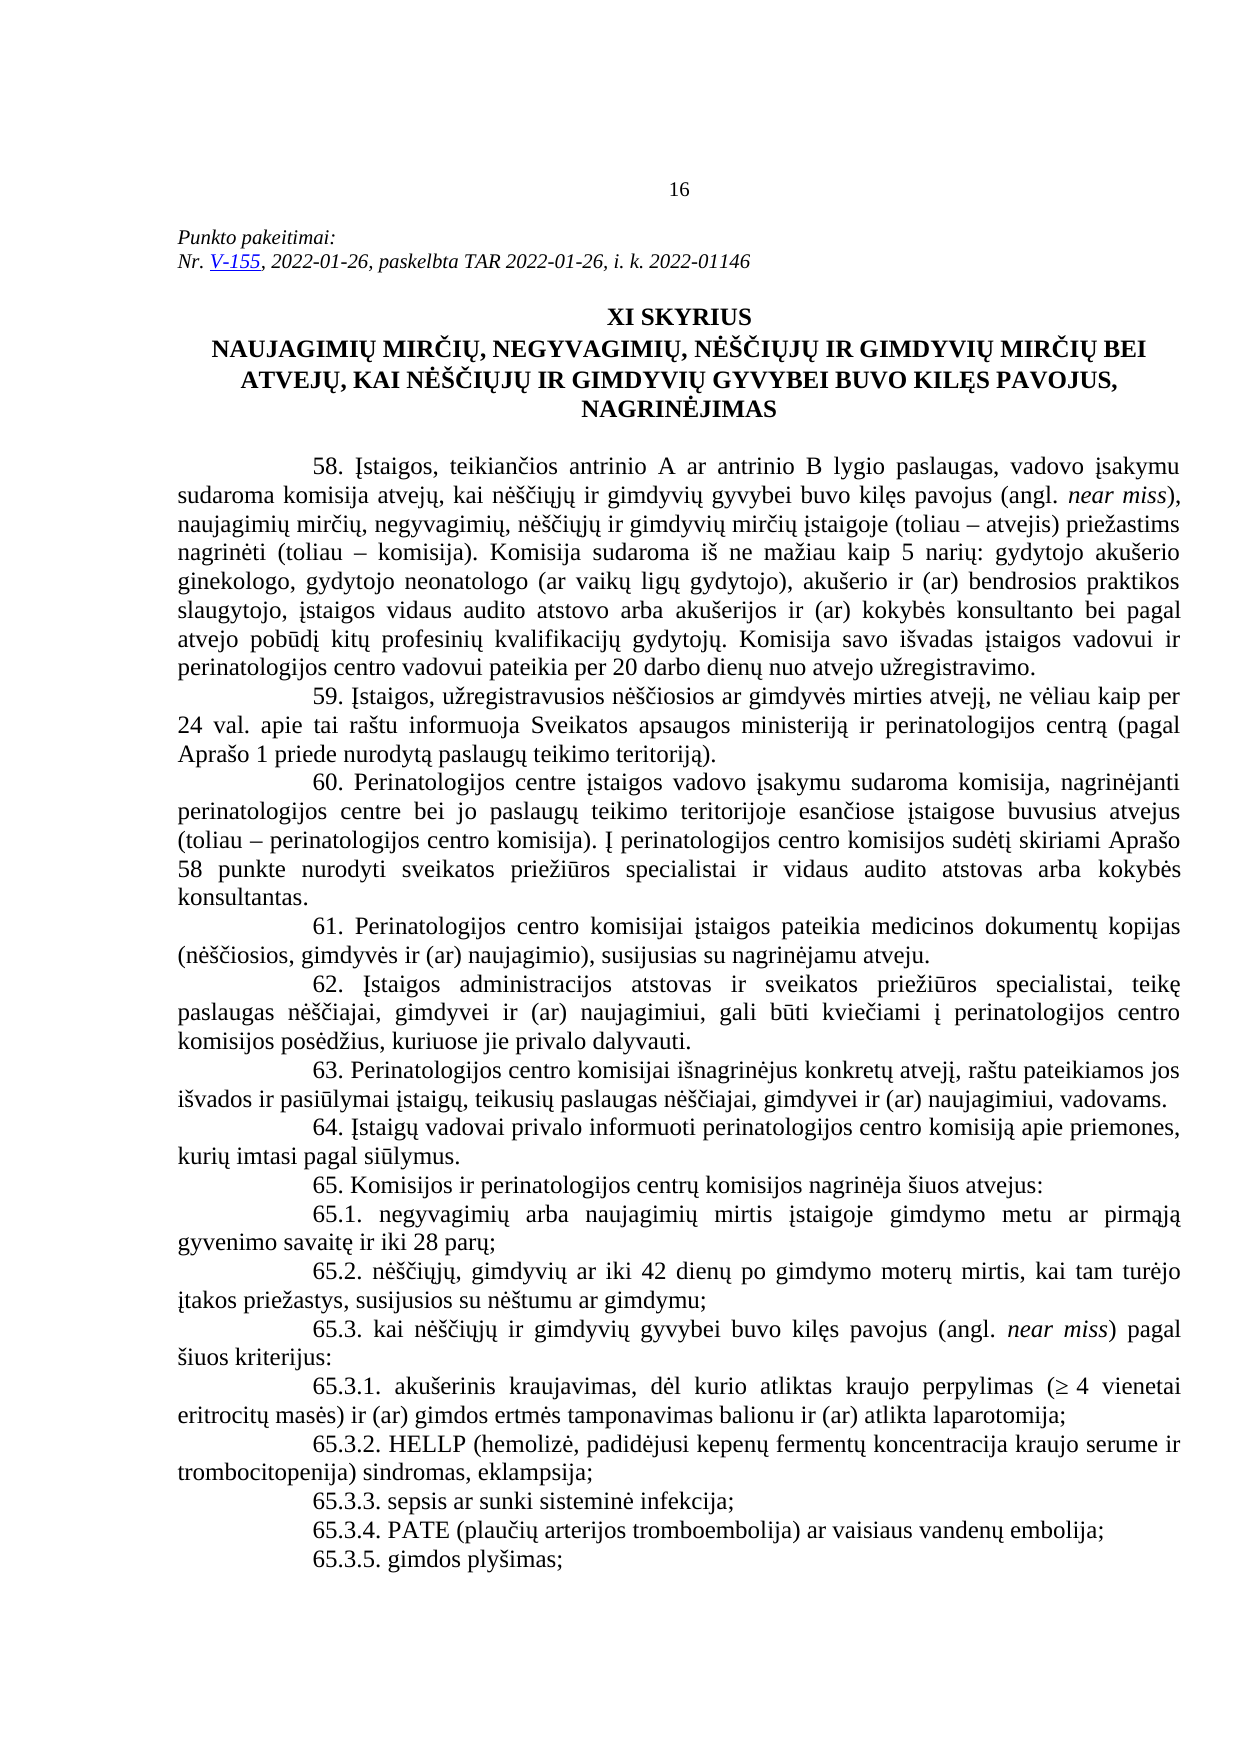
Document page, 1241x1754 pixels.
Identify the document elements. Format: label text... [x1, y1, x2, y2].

text XI skyrius [177, 302, 1181, 331]
text Nr. V-155, 2022-01-26, paskelbta TAR 2022-01-26, i. k. 2022-01146 [177, 249, 1181, 273]
text 61. Perinatologijos centro komisijai įstaigos pateikia medicinos dokumentų kopijas (nėščiosios, gimdyvės ir (ar) naujagimio), susijusias su nagrinėjamu atveju. [177, 911, 1181, 969]
text 65.3.1. akušerinis kraujavimas, dėl kurio atliktas kraujo perpylimas (≥ 4 vienetai eritrocitų masės) ir (ar) gimdos ertmės tamponavimas balionu ir (ar) atlikta laparotomija; [177, 1371, 1181, 1429]
text 63. Perinatologijos centro komisijai išnagrinėjus konkretų atvejį, raštu pateikiamos jos išvados ir pasiūlymai įstaigų, teikusių paslaugas nėščiajai, gimdyvei ir (ar) naujagimiui, vadovams. [177, 1055, 1181, 1112]
text NAUJAGIMIŲ MIRČIŲ, NEGYVAGIMIŲ, NĖŠČIŲJŲ IR GIMDYVIŲ MIRČIŲ bei atvejų, KAI NĖŠČIŲJŲ IR GIMDYVIŲ GYVYBEI BUVO KILĘS PAVOJUS, NAGRINĖJIMas [177, 331, 1181, 422]
text 60. Perinatologijos centre įstaigos vadovo įsakymu sudaroma komisija, nagrinėjanti perinatologijos centre bei jo paslaugų teikimo teritorijoje esančiose įstaigose buvusius atvejus (toliau – perinatologijos centro komisija). Į perinatologijos centro komisijos sudėtį skiriami Aprašo 58 punkte nurodyti sveikatos priežiūros specialistai ir vidaus audito atstovas arba kokybės konsultantas. [177, 767, 1181, 911]
text 65.3.2. HELLP (hemolizė, padidėjusi kepenų fermentų koncentracija kraujo serume ir trombocitopenija) sindromas, eklampsija; [177, 1429, 1181, 1486]
text Punkto pakeitimai: [177, 225, 1181, 249]
text 62. Įstaigos administracijos atstovas ir sveikatos priežiūros specialistai, teikę paslaugas nėščiajai, gimdyvei ir (ar) naujagimiui, gali būti kviečiami į perinatologijos centro komisijos posėdžius, kuriuose jie privalo dalyvauti. [177, 969, 1181, 1055]
text 65. Komisijos ir perinatologijos centrų komisijos nagrinėja šiuos atvejus: [177, 1170, 1181, 1199]
text 65.3.3. sepsis ar sunki sisteminė infekcija; [177, 1486, 1181, 1515]
text 65.3.4. PATE (plaučių arterijos tromboembolija) ar vaisiaus vandenų embolija; [177, 1515, 1181, 1544]
text 59. Įstaigos, užregistravusios nėščiosios ar gimdyvės mirties atvejį, ne vėliau kaip per 24 val. apie tai raštu informuoja Sveikatos apsaugos ministeriją ir perinatologijos centrą (pagal Aprašo 1 priede nurodytą paslaugų teikimo teritoriją). [177, 681, 1181, 767]
text 65.3.5. gimdos plyšimas; [177, 1544, 1181, 1572]
text 64. Įstaigų vadovai privalo informuoti perinatologijos centro komisiją apie priemones, kurių imtasi pagal siūlymus. [177, 1112, 1181, 1170]
text 65.2. nėščiųjų, gimdyvių ar iki 42 dienų po gimdymo moterų mirtis, kai tam turėjo įtakos priežastys, susijusios su nėštumu ar gimdymu; [177, 1256, 1181, 1314]
text 65.3. kai nėščiųjų ir gimdyvių gyvybei buvo kilęs pavojus (angl. near miss) pagal šiuos kriterijus: [177, 1314, 1181, 1371]
text 65.1. negyvagimių arba naujagimių mirtis įstaigoje gimdymo metu ar pirmąją gyvenimo savaitę ir iki 28 parų; [177, 1199, 1181, 1256]
text 58. Įstaigos, teikiančios antrinio A ar antrinio B lygio paslaugas, vadovo įsakymu sudaroma komisija atvejų, kai nėščiųjų ir gimdyvių gyvybei buvo kilęs pavojus (angl. near miss), naujagimių mirčių, negyvagimių, nėščiųjų ir gimdyvių mirčių įstaigoje (toliau – atvejis) priežastims nagrinėti (toliau – komisija). Komisija sudaroma iš ne mažiau kaip 5 narių: gydytojo akušerio ginekologo, gydytojo neonatologo (ar vaikų ligų gydytojo), akušerio ir (ar) bendrosios praktikos slaugytojo, įstaigos vidaus audito atstovo arba akušerijos ir (ar) kokybės konsultanto bei pagal atvejo pobūdį kitų profesinių kvalifikacijų gydytojų. Komisija savo išvadas įstaigos vadovui ir perinatologijos centro vadovui pateikia per 20 darbo dienų nuo atvejo užregistravimo. [177, 451, 1181, 681]
